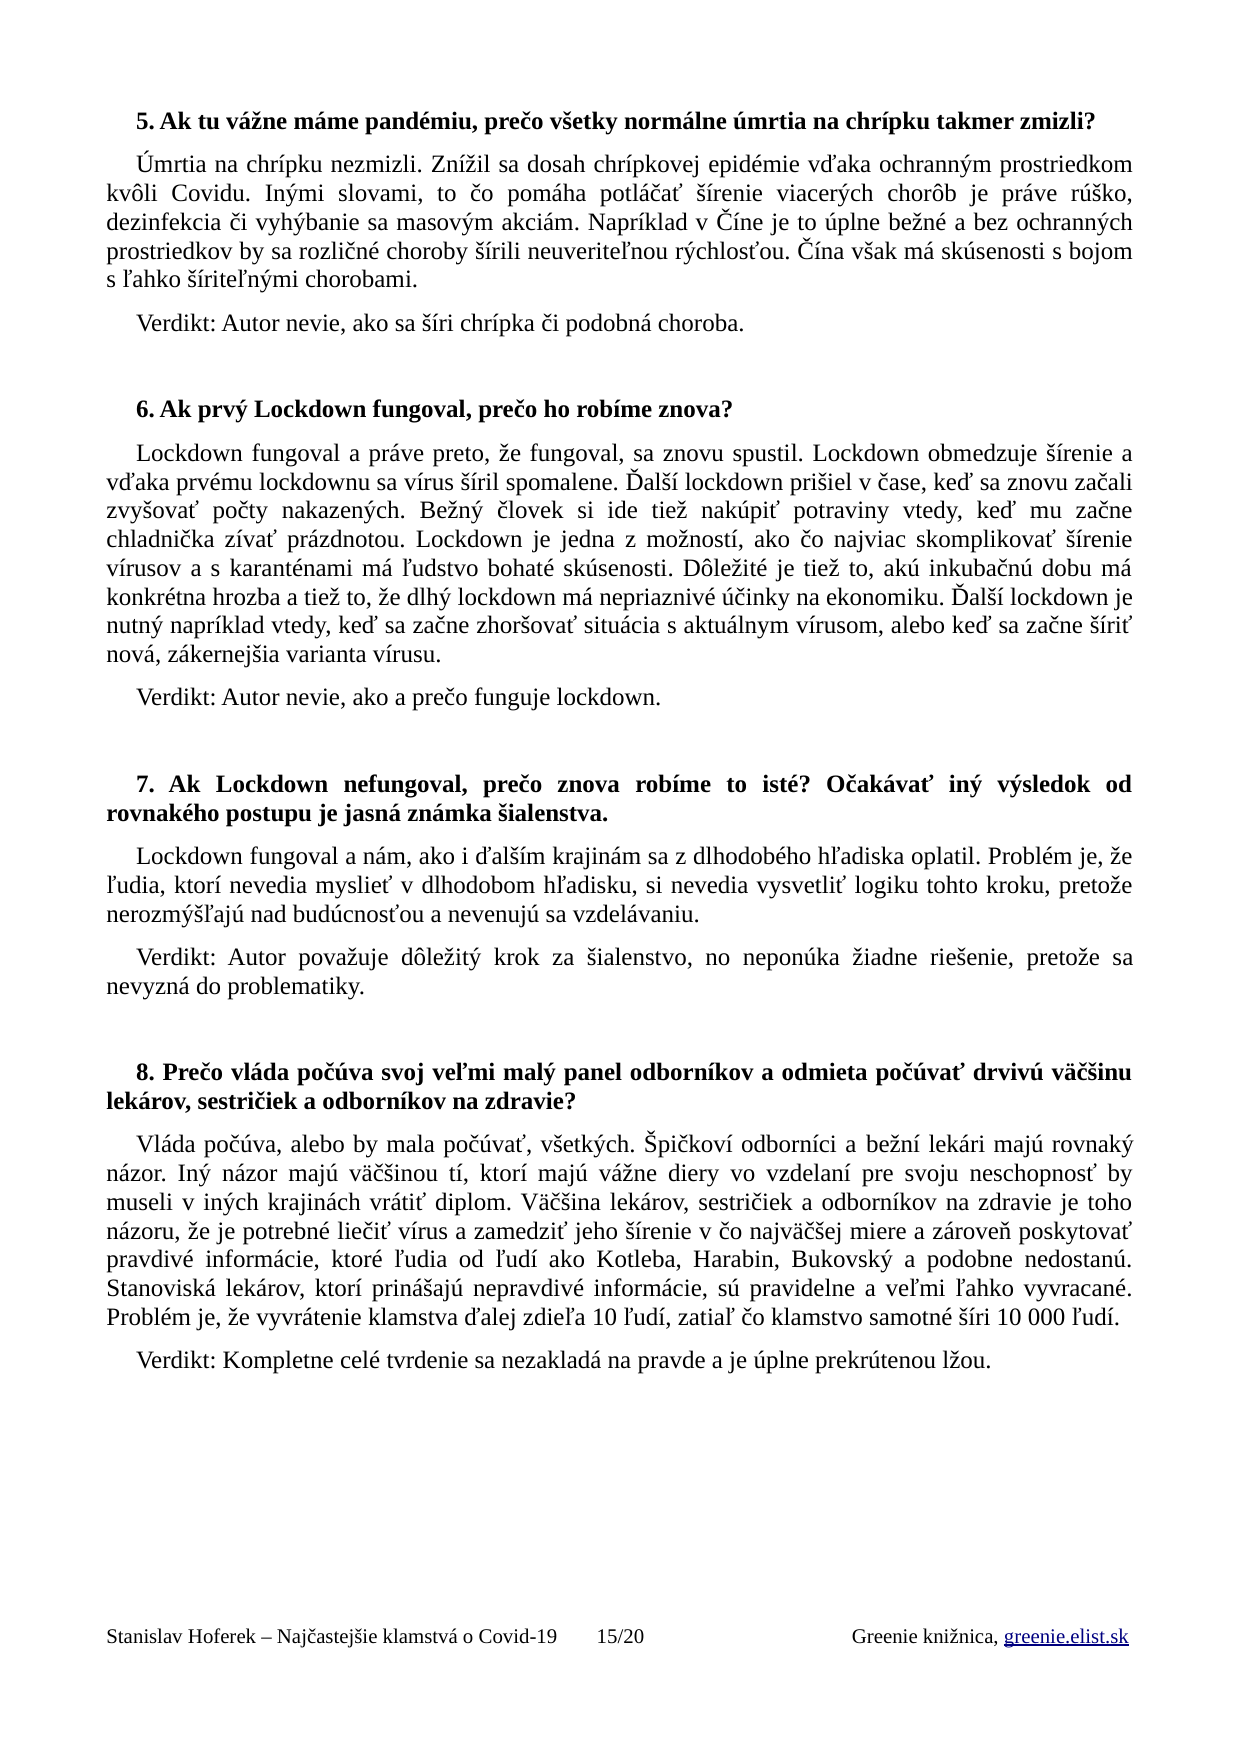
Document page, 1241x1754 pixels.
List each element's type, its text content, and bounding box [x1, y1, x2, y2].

text Verdikt: Autor nevie, ako sa šíri chrípka či podobná choroba. [106, 308, 1134, 337]
text 8. Prečo vláda počúva svoj veľmi malý panel odborníkov a odmieta počúvať drvivú väčšinu lekárov, sestričiek a odborníkov na zdravie? [106, 1057, 1134, 1115]
text Lockdown fungoval a práve preto, že fungoval, sa znovu spustil. Lockdown obmedzuje šírenie a vďaka prvému lockdownu sa vírus šíril spomalene. Ďalší lockdown prišiel v čase, keď sa znovu začali zvyšovať počty nakazených. Bežný človek si ide tiež nakúpiť potraviny vtedy, keď mu začne chladnička zívať prázdnotou. Lockdown je jedna z možností, ako čo najviac skomplikovať šírenie vírusov a s karanténami má ľudstvo bohaté skúsenosti. Dôležité je tiež to, akú inkubačnú dobu má konkrétna hrozba a tiež to, že dlhý lockdown má nepriaznivé účinky na ekonomiku. Ďalší lockdown je nutný napríklad vtedy, keď sa začne zhoršovať situácia s aktuálnym vírusom, alebo keď sa začne šíriť nová, zákernejšia varianta vírusu. [106, 438, 1134, 668]
text Vláda počúva, alebo by mala počúvať, všetkých. Špičkoví odborníci a bežní lekári majú rovnaký názor. Iný názor majú väčšinou tí, ktorí majú vážne diery vo vzdelaní pre svoju neschopnosť by museli v iných krajinách vrátiť diplom. Väčšina lekárov, sestričiek a odborníkov na zdravie je toho názoru, že je potrebné liečiť vírus a zamedziť jeho šírenie v čo najväčšej miere a zároveň poskytovať pravdivé informácie, ktoré ľudia od ľudí ako Kotleba, Harabin, Bukovský a podobne nedostanú. Stanoviská lekárov, ktorí prinášajú nepravdivé informácie, sú pravidelne a veľmi ľahko vyvracané. Problém je, že vyvrátenie klamstva ďalej zdieľa 10 ľudí, zatiaľ čo klamstvo samotné šíri 10 000 ľudí. [106, 1129, 1134, 1331]
text Lockdown fungoval a nám, ako i ďalším krajinám sa z dlhodobého hľadiska oplatil. Problém je, že ľudia, ktorí nevedia myslieť v dlhodobom hľadisku, si nevedia vysvetliť logiku tohto kroku, pretože nerozmýšľajú nad budúcnosťou a nevenujú sa vzdelávaniu. [106, 841, 1134, 927]
text Verdikt: Autor nevie, ako a prečo funguje lockdown. [106, 682, 1134, 711]
text Verdikt: Kompletne celé tvrdenie sa nezakladá na pravde a je úplne prekrútenou lžou. [106, 1345, 1134, 1374]
text Verdikt: Autor považuje dôležitý krok za šialenstvo, no neponúka žiadne riešenie, pretože sa nevyzná do problematiky. [106, 942, 1134, 999]
text Úmrtia na chrípku nezmizli. Znížil sa dosah chrípkovej epidémie vďaka ochranným prostriedkom kvôli Covidu. Inými slovami, to čo pomáha potláčať šírenie viacerých chorôb je práve rúško, dezinfekcia či vyhýbanie sa masovým akciám. Napríklad v Číne je to úplne bežné a bez ochranných prostriedkov by sa rozličné choroby šírili neuveriteľnou rýchlosťou. Čína však má skúsenosti s bojom s ľahko šíriteľnými chorobami. [106, 149, 1134, 293]
text 7. Ak Lockdown nefungoval, prečo znova robíme to isté? Očakávať iný výsledok od rovnakého postupu je jasná známka šialenstva. [106, 769, 1134, 827]
text 5. Ak tu vážne máme pandémiu, prečo všetky normálne úmrtia na chrípku takmer zmizli? [106, 106, 1134, 135]
text 6. Ak prvý Lockdown fungoval, prečo ho robíme znova? [106, 394, 1134, 423]
